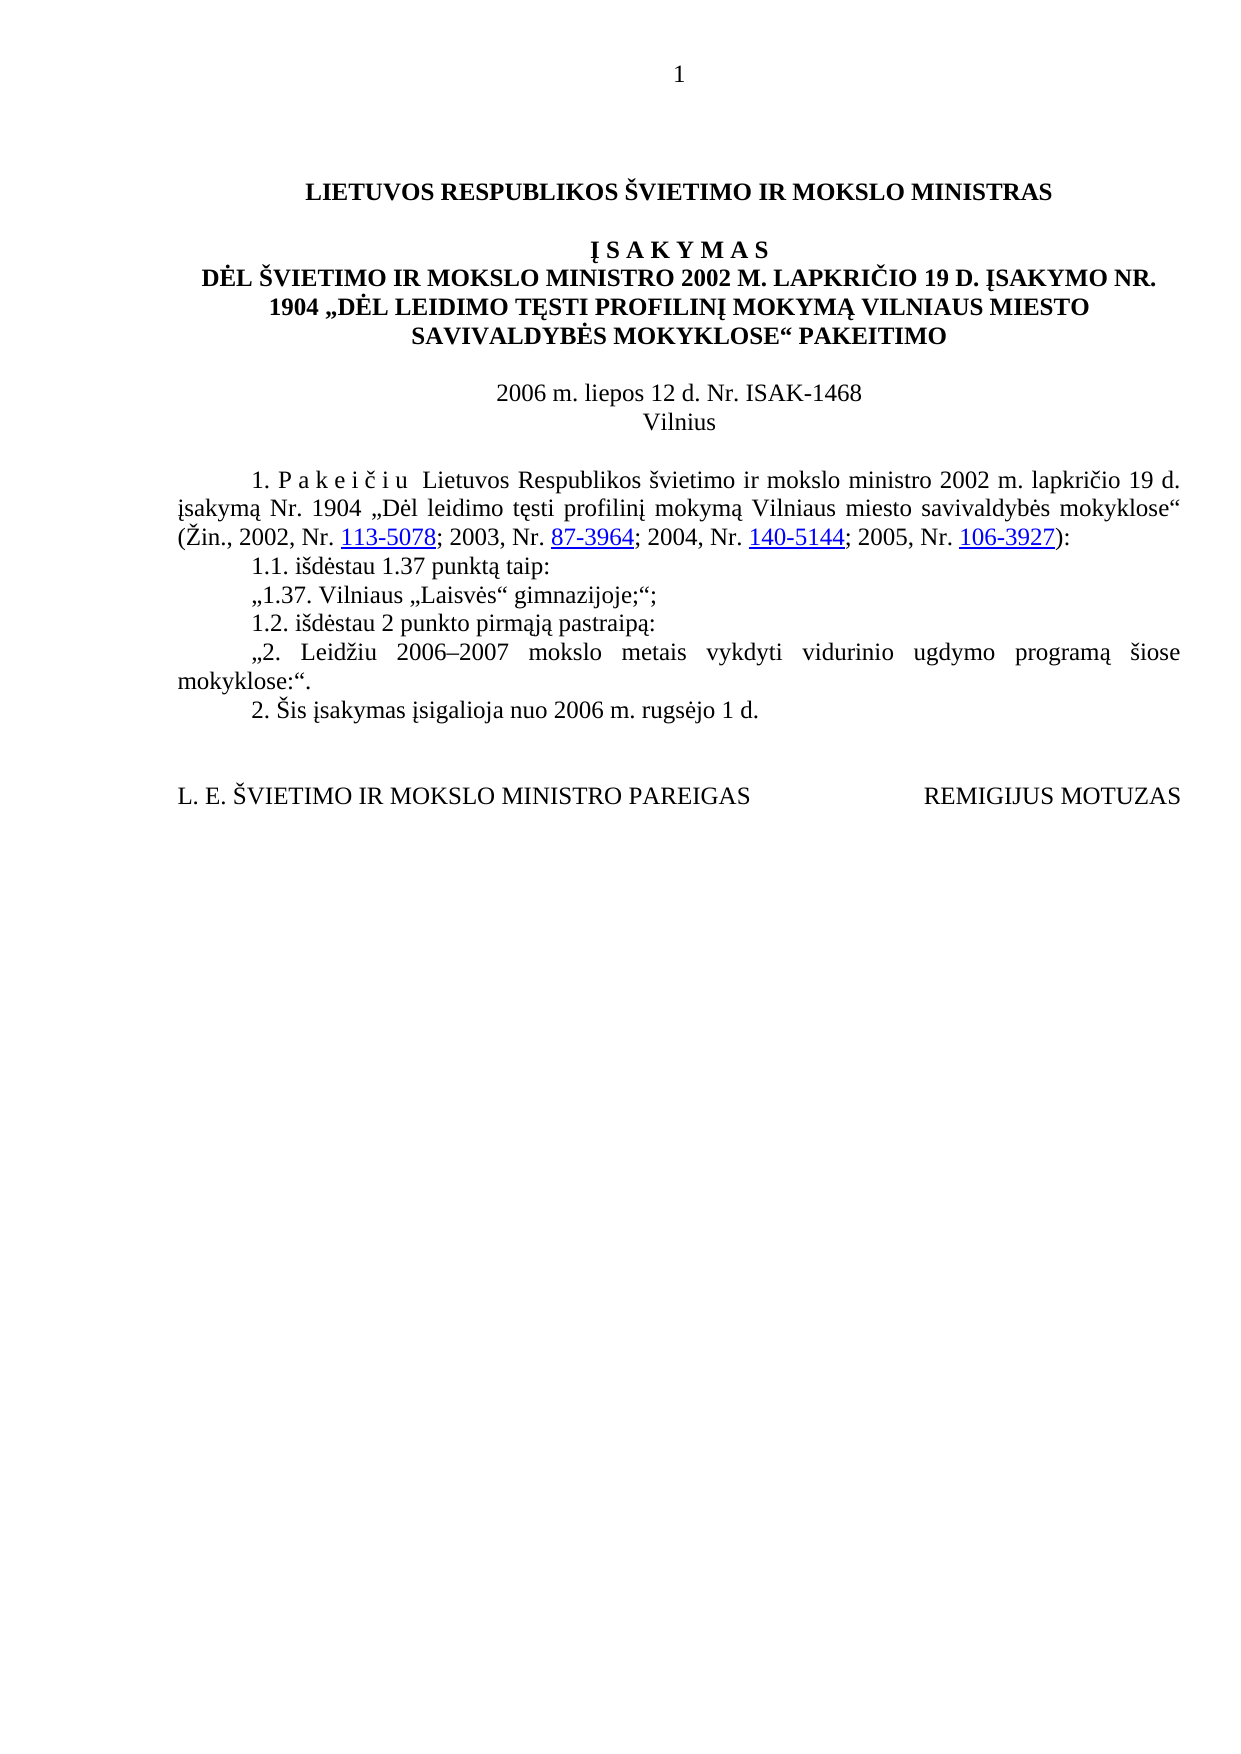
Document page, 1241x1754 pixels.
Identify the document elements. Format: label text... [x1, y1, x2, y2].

text DĖL ŠVIETIMO IR MOKSLO MINISTRO 2002 M. LAPKRIČIO 19 D. ĮSAKYMO NR. 1904 „DĖL LEIDIMO TĘSTI PROFILINĮ MOKYMĄ VILNIAUS MIESTO SAVIVALDYBĖS MOKYKLOSE“ PAKEITIMO [177, 263, 1181, 350]
text 2006 m. liepos 12 d. Nr. ISAK-1468 [177, 378, 1181, 407]
text 2. Šis įsakymas įsigalioja nuo 2006 m. rugsėjo 1 d. [177, 695, 1181, 723]
text 1.1. išdėstau 1.37 punktą taip: [177, 551, 1181, 580]
text 1. Pakeičiu Lietuvos Respublikos švietimo ir mokslo ministro 2002 m. lapkričio 19 d. įsakymą Nr. 1904 „Dėl leidimo tęsti profilinį mokymą Vilniaus miesto savivaldybės mokyklose“ (Žin., 2002, Nr. 113-5078; 2003, Nr. 87-3964; 2004, Nr. 140-5144; 2005, Nr. 106-3927): [177, 465, 1181, 551]
text 1.2. išdėstau 2 punkto pirmąją pastraipą: [177, 608, 1181, 637]
text „2. Leidžiu 2006–2007 mokslo metais vykdyti vidurinio ugdymo programą šiose mokyklose:“. [177, 637, 1181, 695]
text Vilnius [177, 407, 1181, 436]
text Į S A K Y M A S [177, 235, 1181, 263]
text LIETUVOS RESPUBLIKOS ŠVIETIMO IR MOKSLO MINISTRAS [177, 177, 1181, 206]
text „1.37. Vilniaus „Laisvės“ gimnazijoje;“; [177, 580, 1181, 608]
text L. E. ŠVIETIMO IR MOKSLO MINISTRO PAREIGAS REMIGIJUS MOTUZAS [177, 781, 1181, 810]
